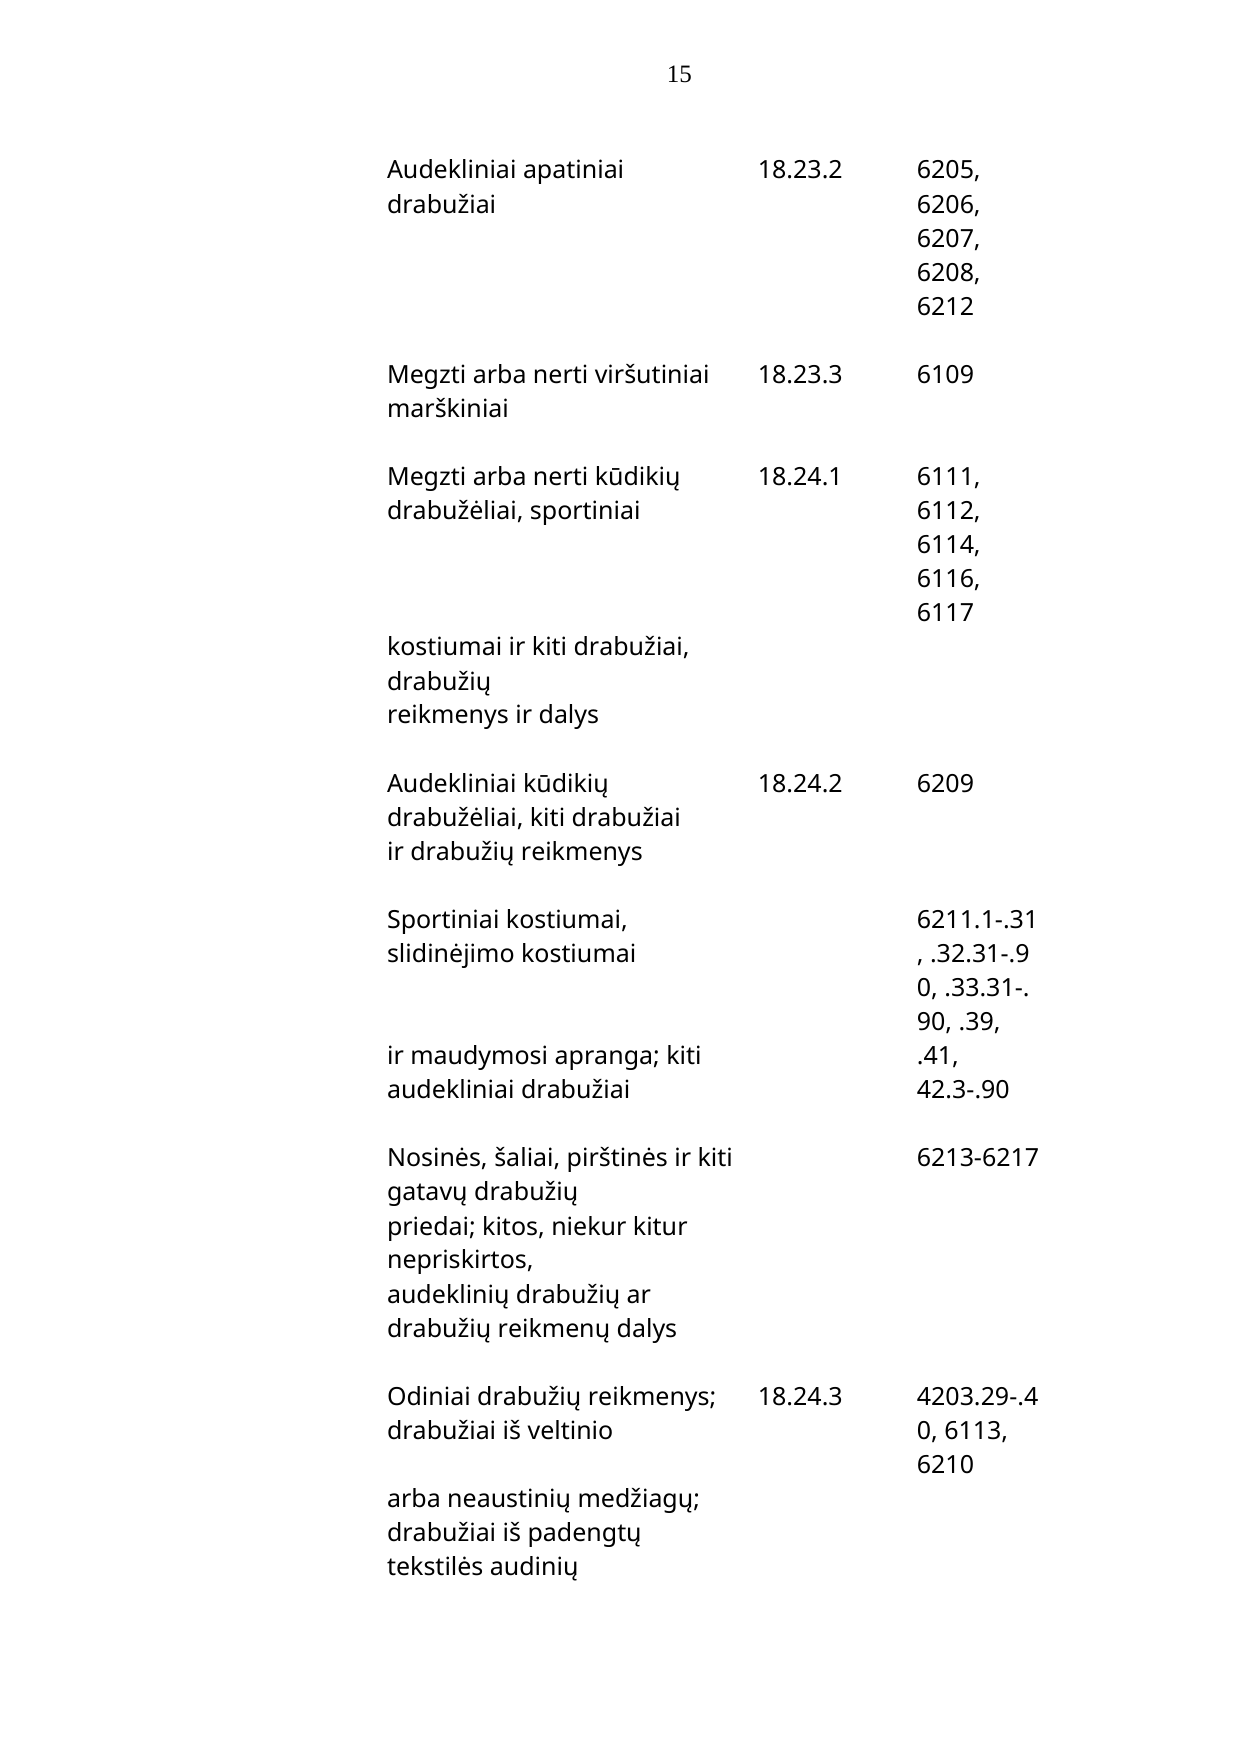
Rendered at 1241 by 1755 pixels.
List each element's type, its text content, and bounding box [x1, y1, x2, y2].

table_cell [323, 1481, 376, 1549]
table_cell [746, 902, 905, 1038]
table_cell [177, 1038, 323, 1106]
table_cell 6209 [905, 765, 1054, 833]
table_cell [1054, 1379, 1204, 1481]
table_cell [746, 1038, 905, 1106]
table_cell [905, 1276, 1054, 1344]
table_cell [746, 834, 905, 867]
table_cell [177, 1379, 323, 1481]
table_cell [323, 357, 376, 425]
table_cell [376, 1344, 746, 1378]
table_cell [323, 118, 376, 152]
table_cell [323, 1208, 376, 1276]
table_cell [746, 323, 905, 357]
table_cell [905, 629, 1054, 697]
table_cell [376, 118, 746, 152]
table_cell [746, 868, 905, 902]
table_cell [323, 425, 376, 459]
table_cell Megzti arba nerti kūdikių drabužėliai, sportiniai [376, 459, 746, 629]
table_cell [1054, 1276, 1204, 1344]
table_cell [177, 1481, 323, 1549]
table_cell reikmenys ir dalys [376, 697, 746, 731]
table_cell [177, 1106, 323, 1140]
table_cell Audekliniai apatiniai drabužiai [376, 152, 746, 322]
table_cell 4203.29-.40, 6113, 6210 [905, 1379, 1054, 1481]
table_cell [905, 118, 1054, 152]
table_cell [905, 1106, 1054, 1140]
table_cell [323, 834, 376, 867]
table_cell [323, 1583, 376, 1617]
table_cell [177, 1276, 323, 1344]
table_cell [746, 1106, 905, 1140]
table_cell 6211.1-.31, .32.31-.90, .33.31-.90, .39, [905, 902, 1054, 1038]
table_cell [177, 118, 323, 152]
table_cell [177, 1583, 323, 1617]
table_cell 18.24.3 [746, 1379, 905, 1481]
table_cell [746, 629, 905, 697]
table_cell [1054, 629, 1204, 697]
table_cell ir maudymosi apranga; kiti audekliniai drabužiai [376, 1038, 746, 1106]
table_cell [323, 697, 376, 731]
table_cell [1054, 1208, 1204, 1276]
table_cell [1054, 731, 1204, 765]
table_cell [1054, 765, 1204, 833]
table_cell Odiniai drabužių reikmenys; drabužiai iš veltinio [376, 1379, 746, 1481]
table_cell [177, 868, 323, 902]
table_cell [323, 902, 376, 1038]
table_cell [746, 1276, 905, 1344]
table_cell [323, 1549, 376, 1583]
table_cell [905, 697, 1054, 731]
table_cell Nosinės, šaliai, pirštinės ir kiti gatavų drabužių [376, 1140, 746, 1208]
table_cell [177, 765, 323, 833]
table_cell [746, 731, 905, 765]
table_cell [323, 1106, 376, 1140]
table_cell [1054, 1106, 1204, 1140]
table_cell [323, 323, 376, 357]
table_cell [1054, 1481, 1204, 1549]
table_cell .41, 42.3-.90 [905, 1038, 1054, 1106]
table_cell [1054, 1140, 1204, 1208]
table_cell [323, 459, 376, 629]
table_cell [177, 1549, 323, 1583]
table_cell [376, 1106, 746, 1140]
table_cell [323, 1344, 376, 1378]
table_cell 6205, 6206, 6207, 6208, 6212 [905, 152, 1054, 322]
table_cell [177, 425, 323, 459]
table_cell Audekliniai kūdikių drabužėliai, kiti drabužiai [376, 765, 746, 833]
table_cell [746, 425, 905, 459]
table_cell [746, 1481, 905, 1549]
table_cell [177, 731, 323, 765]
table_cell [1054, 697, 1204, 731]
table_cell [376, 868, 746, 902]
table_cell 18.23.3 [746, 357, 905, 425]
table_cell [323, 731, 376, 765]
table_cell [177, 834, 323, 867]
table_cell [905, 1208, 1054, 1276]
table_cell ir drabužių reikmenys [376, 834, 746, 867]
table_cell [177, 697, 323, 731]
table_cell 6109 [905, 357, 1054, 425]
table_cell [905, 323, 1054, 357]
table_cell [177, 629, 323, 697]
table_cell [177, 459, 323, 629]
table_cell [1054, 152, 1204, 322]
table_cell [1054, 323, 1204, 357]
table_cell [376, 731, 746, 765]
table_cell [746, 697, 905, 731]
table_cell [323, 629, 376, 697]
table_cell [323, 765, 376, 833]
table_cell [905, 834, 1054, 867]
table_cell [323, 1379, 376, 1481]
table_cell [177, 1344, 323, 1378]
table_cell [746, 1208, 905, 1276]
table_cell [323, 868, 376, 902]
table_cell [1054, 118, 1204, 152]
table_cell 18.23.2 [746, 152, 905, 322]
table_cell [905, 731, 1054, 765]
table_cell 6213-6217 [905, 1140, 1054, 1208]
table_cell [323, 1140, 376, 1208]
table_cell [177, 152, 323, 322]
table_cell [177, 1140, 323, 1208]
table_cell priedai; kitos, niekur kitur nepriskirtos, [376, 1208, 746, 1276]
table_cell [1054, 459, 1204, 629]
table_cell [1054, 1344, 1204, 1378]
table_cell [1054, 425, 1204, 459]
table_cell [177, 902, 323, 1038]
table_cell 18.24.1 [746, 459, 905, 629]
table_cell [746, 1549, 905, 1583]
table_cell 18.24.2 [746, 765, 905, 833]
table_cell [376, 1583, 746, 1617]
table_cell [1054, 357, 1204, 425]
table_cell [177, 1208, 323, 1276]
table_cell [746, 1344, 905, 1378]
table_cell [376, 323, 746, 357]
table_cell kostiumai ir kiti drabužiai, drabužių [376, 629, 746, 697]
table_cell [1054, 834, 1204, 867]
table_cell [1054, 902, 1204, 1038]
table_cell [177, 357, 323, 425]
table_cell arba neaustinių medžiagų; drabužiai iš padengtų [376, 1481, 746, 1549]
table_cell [1054, 1583, 1204, 1617]
table_cell [323, 1276, 376, 1344]
table_cell [905, 1344, 1054, 1378]
table_cell [1054, 868, 1204, 902]
table_cell [746, 1140, 905, 1208]
table_cell [905, 1481, 1054, 1549]
table_cell audeklinių drabužių ar drabužių reikmenų dalys [376, 1276, 746, 1344]
table_cell [1054, 1038, 1204, 1106]
table_cell tekstilės audinių [376, 1549, 746, 1583]
table_cell [376, 425, 746, 459]
table_cell Sportiniai kostiumai, slidinėjimo kostiumai [376, 902, 746, 1038]
table_cell [905, 1549, 1054, 1583]
table_cell [905, 425, 1054, 459]
table_cell Megzti arba nerti viršutiniai marškiniai [376, 357, 746, 425]
table_cell [905, 868, 1054, 902]
table_cell [323, 152, 376, 322]
table_cell [177, 323, 323, 357]
table_cell [746, 118, 905, 152]
table_cell [746, 1583, 905, 1617]
table_cell 6111, 6112, 6114, 6116, 6117 [905, 459, 1054, 629]
table_cell [905, 1583, 1054, 1617]
table_cell [1054, 1549, 1204, 1583]
table_cell [323, 1038, 376, 1106]
